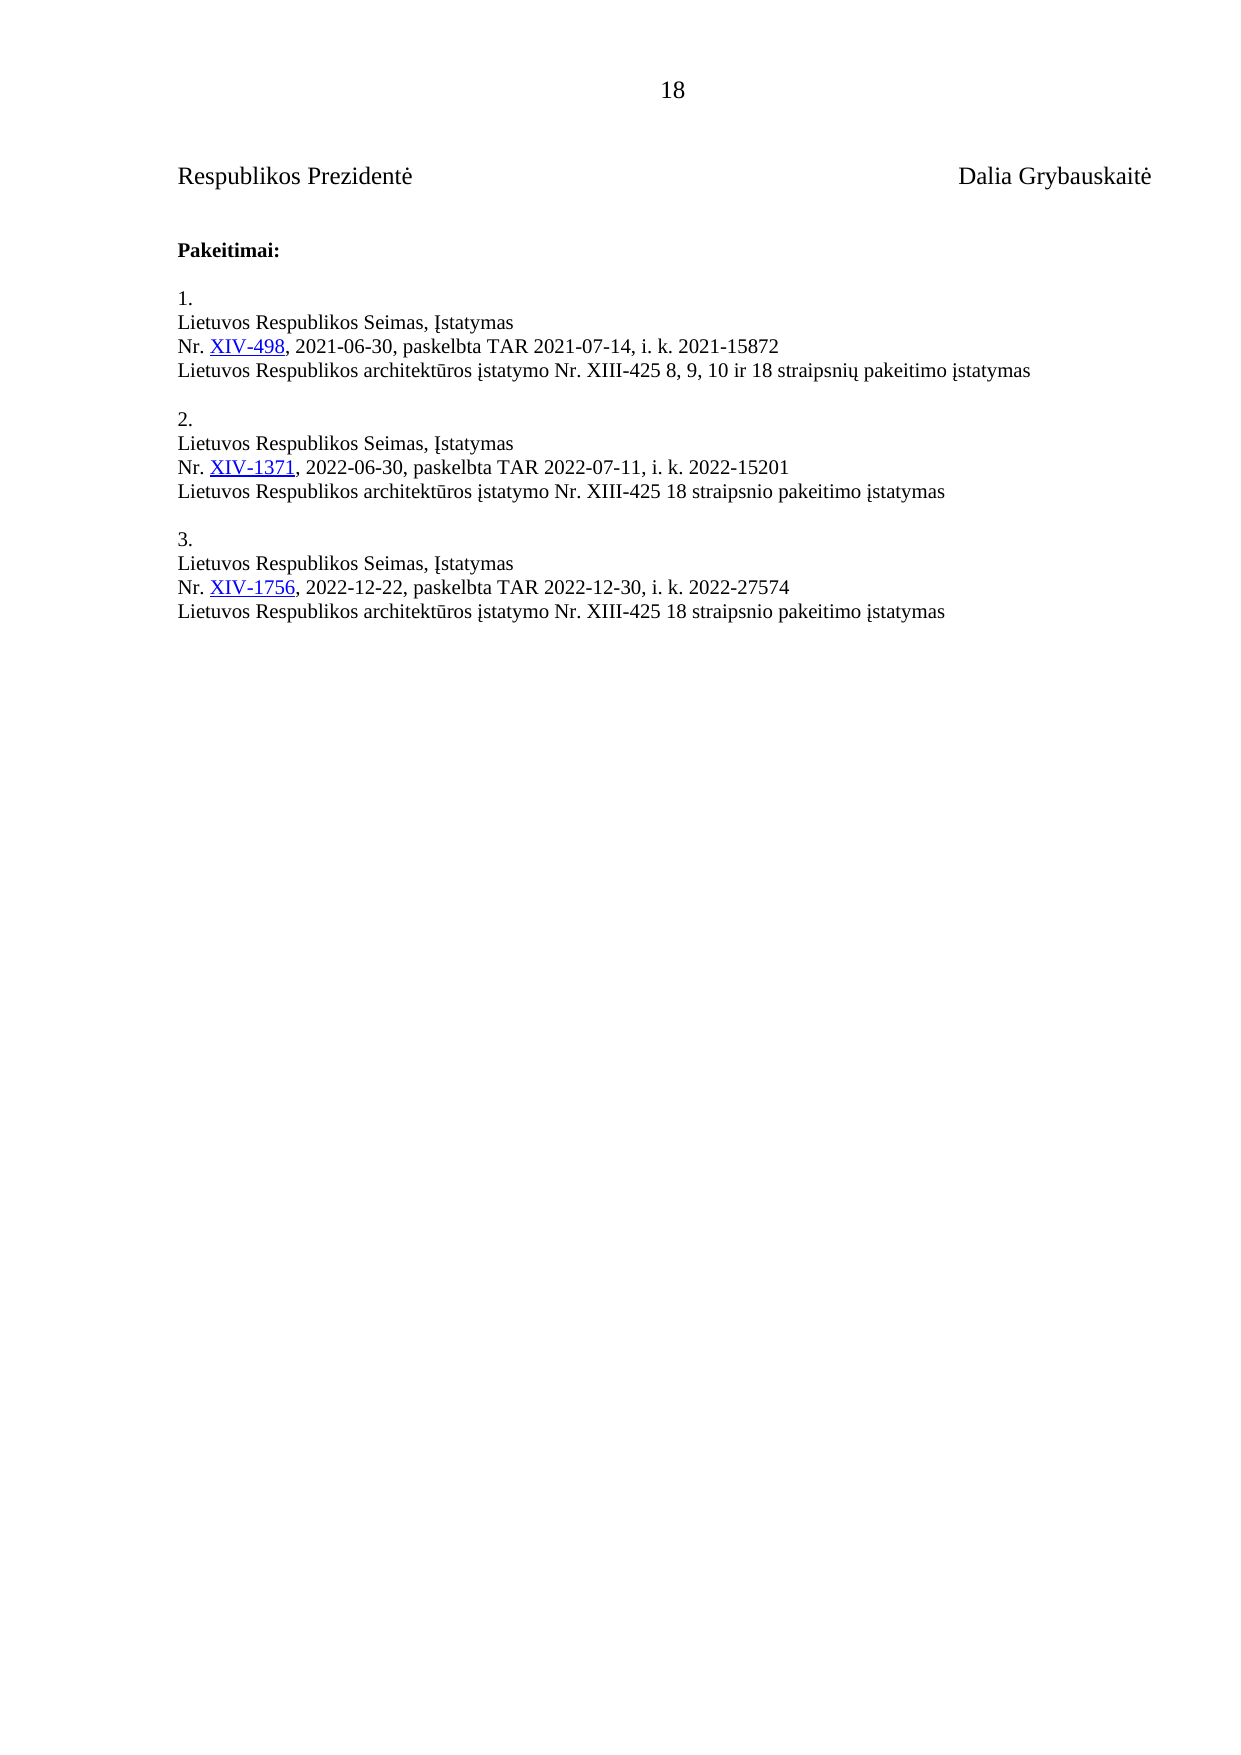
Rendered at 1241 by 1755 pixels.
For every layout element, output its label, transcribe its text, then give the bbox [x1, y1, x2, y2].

text Nr. XIV-1371, 2022-06-30, paskelbta TAR 2022-07-11, i. k. 2022-15201 [177, 455, 1152, 479]
text Lietuvos Respublikos Seimas, Įstatymas [177, 551, 1152, 575]
text Lietuvos Respublikos Seimas, Įstatymas [177, 431, 1152, 455]
text Lietuvos Respublikos Seimas, Įstatymas [177, 310, 1152, 334]
text Nr. XIV-498, 2021-06-30, paskelbta TAR 2021-07-14, i. k. 2021-15872 [177, 334, 1152, 358]
text Nr. XIV-1756, 2022-12-22, paskelbta TAR 2022-12-30, i. k. 2022-27574 [177, 575, 1152, 599]
text 3. [177, 527, 1152, 551]
text Respublikos Prezidentė Dalia Grybauskaitė [177, 161, 1152, 190]
text Lietuvos Respublikos architektūros įstatymo Nr. XIII-425 18 straipsnio pakeitimo įstatymas [177, 479, 1152, 503]
text Pakeitimai: [177, 238, 1152, 262]
text 1. [177, 286, 1152, 310]
text 2. [177, 407, 1152, 431]
text Lietuvos Respublikos architektūros įstatymo Nr. XIII-425 8, 9, 10 ir 18 straipsnių pakeitimo įstatymas [177, 358, 1152, 382]
text Lietuvos Respublikos architektūros įstatymo Nr. XIII-425 18 straipsnio pakeitimo įstatymas [177, 599, 1152, 623]
